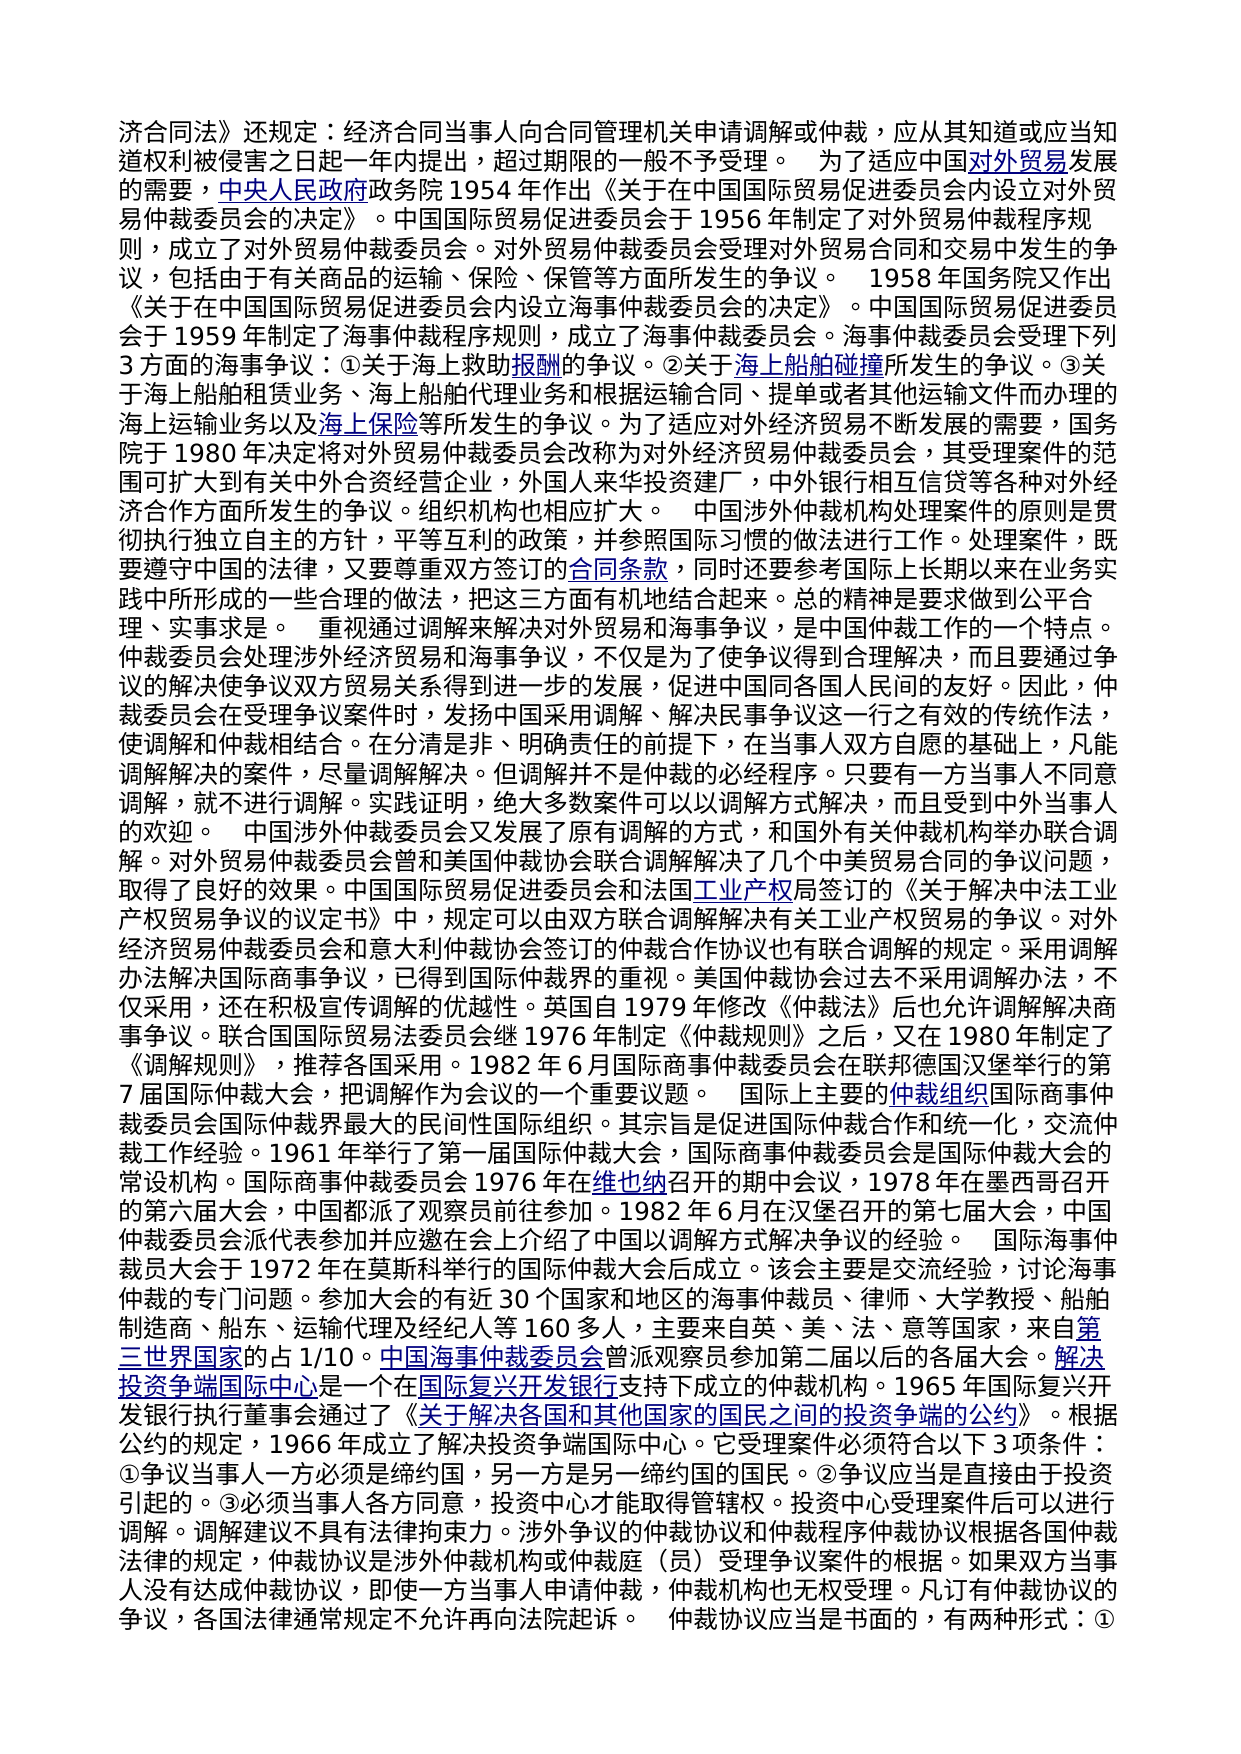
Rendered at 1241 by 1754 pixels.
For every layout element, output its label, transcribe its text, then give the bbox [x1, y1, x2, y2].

text 济合同法》还规定：经济合同当事人向合同管理机关申请调解或仲裁，应从其知道或应当知道权利被侵害之日起一年内提出，超过期限的一般不予受理。 为了适应中国对外贸易发展的需要，中央人民政府政务院1954年作出《关于在中国国际贸易促进委员会内设立对外贸易仲裁委员会的决定》。中国国际贸易促进委员会于1956年制定了对外贸易仲裁程序规则，成立了对外贸易仲裁委员会。对外贸易仲裁委员会受理对外贸易合同和交易中发生的争议，包括由于有关商品的运输、保险、保管等方面所发生的争议。 1958年国务院又作出《关于在中国国际贸易促进委员会内设立海事仲裁委员会的决定》。中国国际贸易促进委员会于1959年制定了海事仲裁程序规则，成立了海事仲裁委员会。海事仲裁委员会受理下列3方面的海事争议：①关于海上救助报酬的争议。②关于海上船舶碰撞所发生的争议。③关于海上船舶租赁业务、海上船舶代理业务和根据运输合同、提单或者其他运输文件而办理的海上运输业务以及海上保险等所发生的争议。为了适应对外经济贸易不断发展的需要，国务院于1980年决定将对外贸易仲裁委员会改称为对外经济贸易仲裁委员会，其受理案件的范围可扩大到有关中外合资经营企业，外国人来华投资建厂，中外银行相互信贷等各种对外经济合作方面所发生的争议。组织机构也相应扩大。 中国涉外仲裁机构处理案件的原则是贯彻执行独立自主的方针，平等互利的政策，并参照国际习惯的做法进行工作。处理案件，既要遵守中国的法律，又要尊重双方签订的合同条款，同时还要参考国际上长期以来在业务实践中所形成的一些合理的做法，把这三方面有机地结合起来。总的精神是要求做到公平合理、实事求是。 重视通过调解来解决对外贸易和海事争议，是中国仲裁工作的一个特点。 仲裁委员会处理涉外经济贸易和海事争议，不仅是为了使争议得到合理解决，而且要通过争议的解决使争议双方贸易关系得到进一步的发展，促进中国同各国人民间的友好。因此，仲裁委员会在受理争议案件时，发扬中国采用调解、解决民事争议这一行之有效的传统作法，使调解和仲裁相结合。在分清是非、明确责任的前提下，在当事人双方自愿的基础上，凡能调解解决的案件，尽量调解解决。但调解并不是仲裁的必经程序。只要有一方当事人不同意调解，就不进行调解。实践证明，绝大多数案件可以以调解方式解决，而且受到中外当事人的欢迎。 中国涉外仲裁委员会又发展了原有调解的方式，和国外有关仲裁机构举办联合调解。对外贸易仲裁委员会曾和美国仲裁协会联合调解解决了几个中美贸易合同的争议问题，取得了良好的效果。中国国际贸易促进委员会和法国工业产权局签订的《关于解决中法工业产权贸易争议的议定书》中，规定可以由双方联合调解解决有关工业产权贸易的争议。对外经济贸易仲裁委员会和意大利仲裁协会签订的仲裁合作协议也有联合调解的规定。采用调解办法解决国际商事争议，已得到国际仲裁界的重视。美国仲裁协会过去不采用调解办法，不仅采用，还在积极宣传调解的优越性。英国自1979年修改《仲裁法》后也允许调解解决商事争议。联合国国际贸易法委员会继1976年制定《仲裁规则》之后，又在1980年制定了《调解规则》，推荐各国采用。1982年6月国际商事仲裁委员会在联邦德国汉堡举行的第7届国际仲裁大会，把调解作为会议的一个重要议题。 国际上主要的仲裁组织国际商事仲裁委员会国际仲裁界最大的民间性国际组织。其宗旨是促进国际仲裁合作和统一化，交流仲裁工作经验。1961年举行了第一届国际仲裁大会，国际商事仲裁委员会是国际仲裁大会的常设机构。国际商事仲裁委员会1976年在维也纳召开的期中会议，1978年在墨西哥召开的第六届大会，中国都派了观察员前往参加。1982年6月在汉堡召开的第七届大会，中国仲裁委员会派代表参加并应邀在会上介绍了中国以调解方式解决争议的经验。 国际海事仲裁员大会于1972年在莫斯科举行的国际仲裁大会后成立。该会主要是交流经验，讨论海事仲裁的专门问题。参加大会的有近30个国家和地区的海事仲裁员、律师、大学教授、船舶制造商、船东、运输代理及经纪人等160多人，主要来自英、美、法、意等国家，来自第三世界国家的占1/10。中国海事仲裁委员会曾派观察员参加第二届以后的各届大会。解决投资争端国际中心是一个在国际复兴开发银行支持下成立的仲裁机构。1965年国际复兴开发银行执行董事会通过了《关于解决各国和其他国家的国民之间的投资争端的公约》。根据公约的规定，1966年成立了解决投资争端国际中心。它受理案件必须符合以下3项条件：①争议当事人一方必须是缔约国，另一方是另一缔约国的国民。②争议应当是直接由于投资引起的。③必须当事人各方同意，投资中心才能取得管辖权。投资中心受理案件后可以进行调解。调解建议不具有法律拘束力。涉外争议的仲裁协议和仲裁程序仲裁协议根据各国仲裁法律的规定，仲裁协议是涉外仲裁机构或仲裁庭（员）受理争议案件的根据。如果双方当事人没有达成仲裁协议，即使一方当事人申请仲裁，仲裁机构也无权受理。凡订有仲裁协议的争议，各国法律通常规定不允许再向法院起诉。 仲裁协议应当是书面的，有两种形式：① [118, 118, 1122, 1635]
